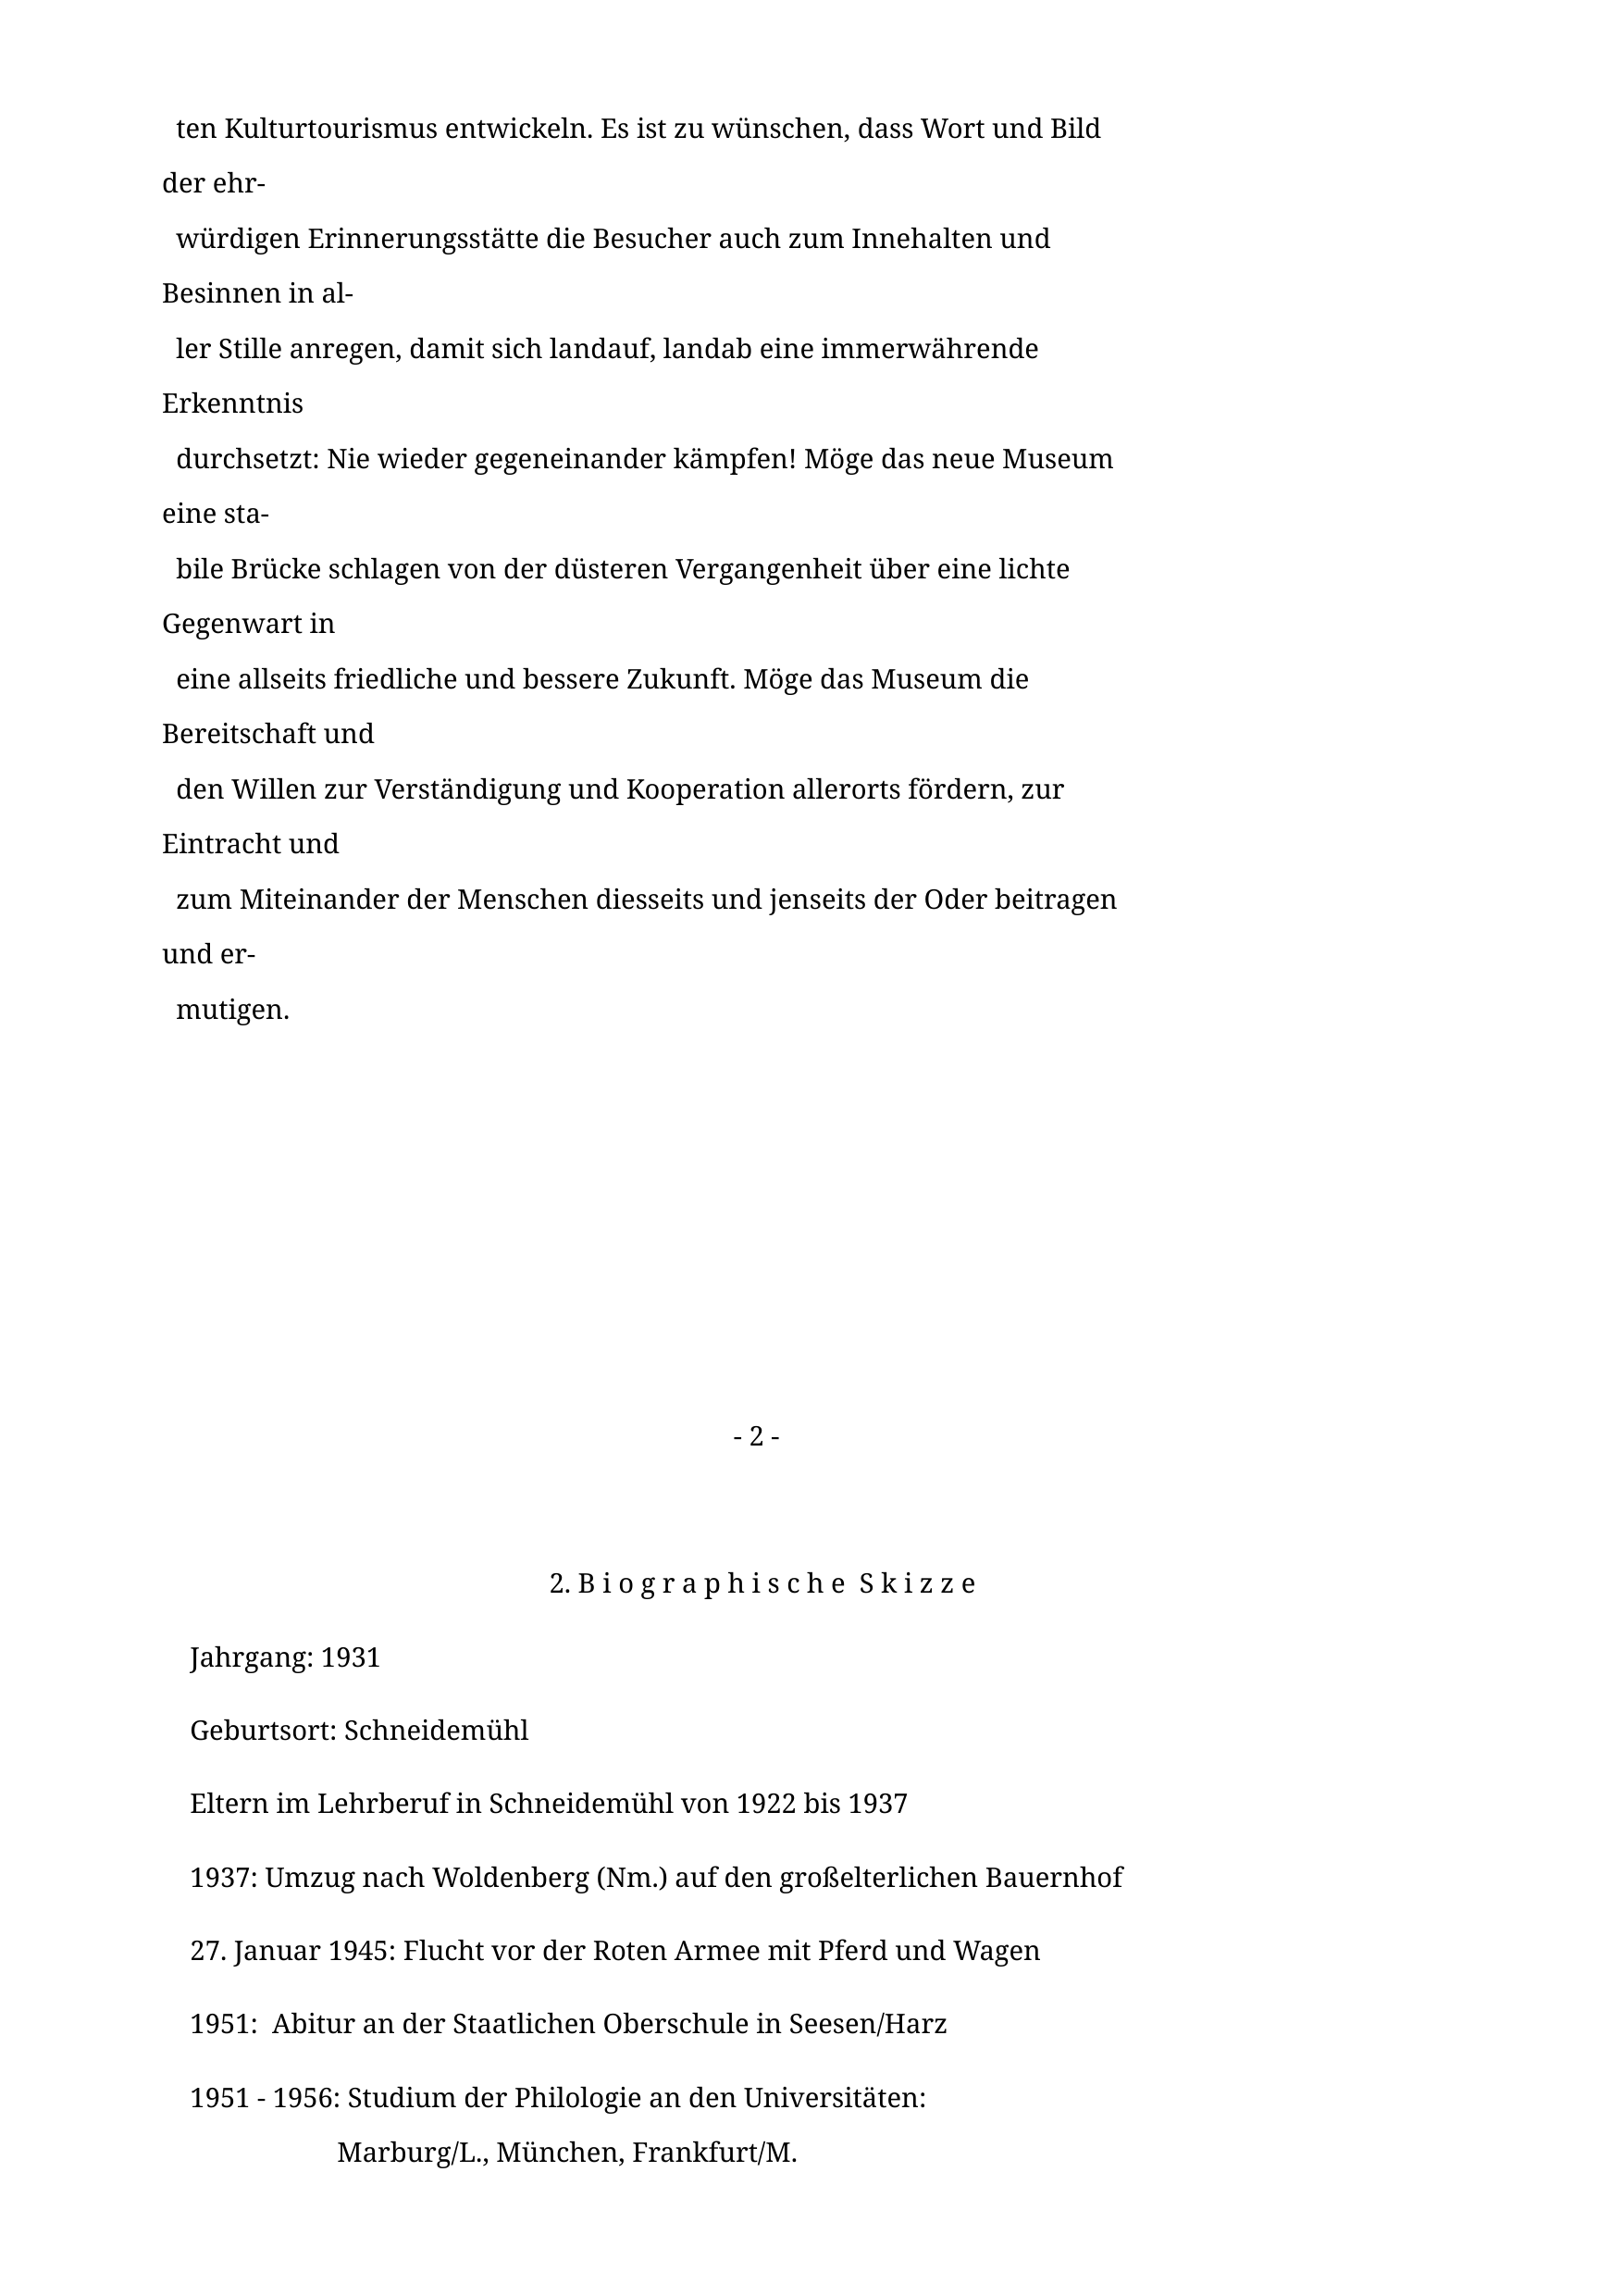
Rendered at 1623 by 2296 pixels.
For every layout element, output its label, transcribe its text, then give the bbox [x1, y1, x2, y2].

text den Willen zur Verständigung und Kooperation allerorts fördern, zur Eintracht und [162, 770, 1148, 862]
text zum Miteinander der Menschen diesseits und jenseits der Oder beitragen und er- [162, 880, 1148, 972]
text würdigen Erinnerungsstätte die Besucher auch zum Innehalten und Besinnen in al- [162, 219, 1148, 311]
text 1937: Umzug nach Woldenberg (Nm.) auf den großelterlichen Bauernhof [162, 1858, 1148, 1895]
text - 2 - [162, 1418, 1148, 1454]
text bile Brücke schlagen von der düsteren Vergangenheit über eine lichte Gegenwart in [162, 550, 1148, 641]
text mutigen. [162, 990, 1148, 1026]
text Jahrgang: 1931 [162, 1638, 1148, 1674]
text durchsetzt: Nie wieder gegeneinander kämpfen! Möge das neue Museum eine sta- [162, 440, 1148, 531]
text 2. B i o g r a p h i s c h e S k i z z e [162, 1565, 1148, 1601]
text Geburtsort: Schneidemühl [162, 1711, 1148, 1748]
text Marburg/L., München, Frankfurt/M. [162, 2134, 1148, 2170]
text eine allseits friedliche und bessere Zukunft. Möge das Museum die Bereitschaft und [162, 660, 1148, 751]
text 1951: Abitur an der Staatlichen Oberschule in Seesen/Harz [162, 2005, 1148, 2042]
text 1951 - 1956: Studium der Philologie an den Universitäten: [162, 2079, 1148, 2116]
text 27. Januar 1945: Flucht vor der Roten Armee mit Pferd und Wagen [162, 1931, 1148, 1968]
text ler Stille anregen, damit sich landauf, landab eine immerwährende Erkenntnis [162, 329, 1148, 421]
text Eltern im Lehrberuf in Schneidemühl von 1922 bis 1937 [162, 1785, 1148, 1821]
text ten Kulturtourismus entwickeln. Es ist zu wünschen, dass Wort und Bild der ehr- [162, 109, 1148, 201]
